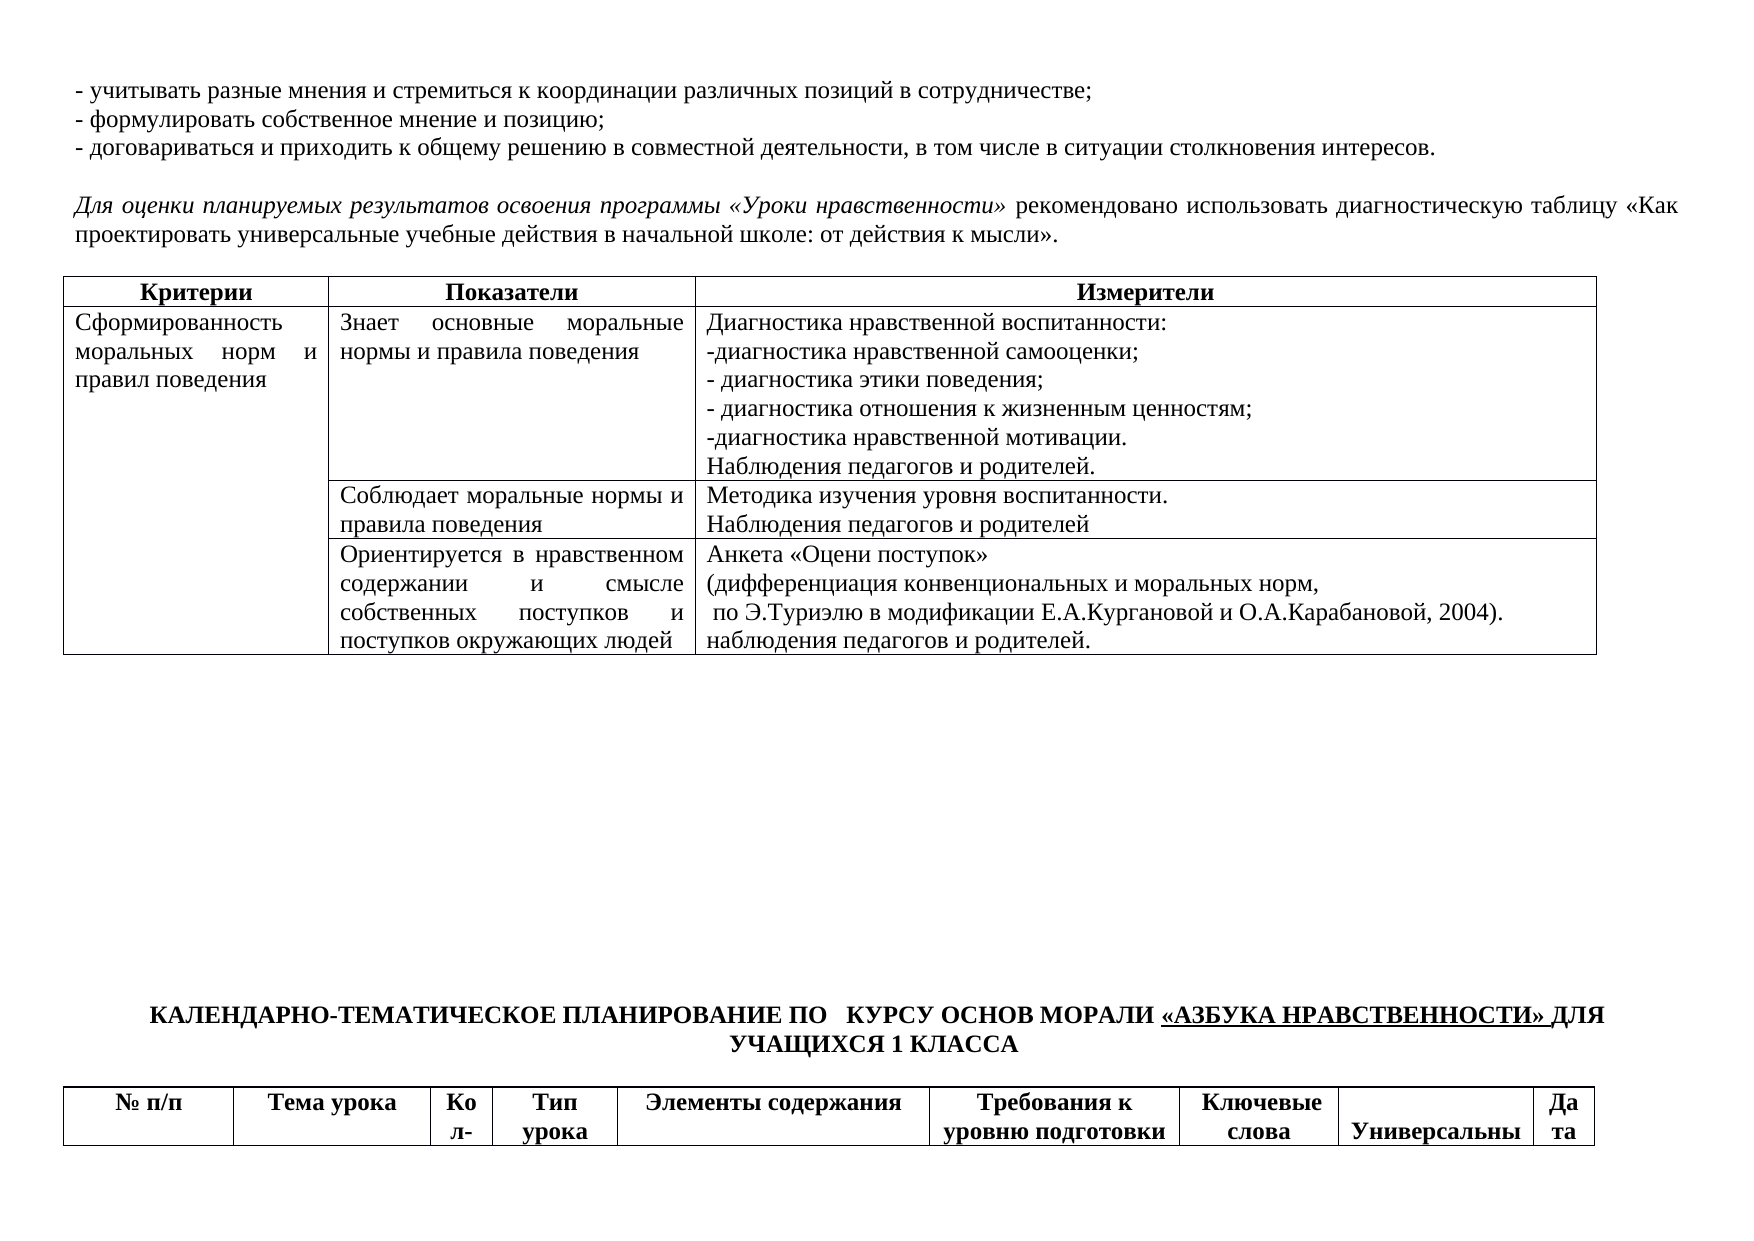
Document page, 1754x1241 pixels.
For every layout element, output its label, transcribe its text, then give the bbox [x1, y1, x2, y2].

table_cell Сформированность моральных норм и правил поведения [64, 307, 328, 654]
table_header Показатели [329, 277, 695, 306]
table_cell Анкета «Оцени поступок» (дифференциация конвенциональных и моральных норм, по Э.Туриэлю в модификации Е.А.Кургановой и О.А.Карабановой, 2004). наблюдения педагогов и родителей. [696, 539, 1596, 654]
table_cell Знает основные моральные нормы и правила поведения [329, 307, 695, 479]
table_header Элементы содержания [618, 1088, 929, 1145]
table_header Требования к уровню подготовки [930, 1088, 1179, 1145]
table_header Дата [1534, 1088, 1594, 1145]
text - формулировать собственное мнение и позицию; [75, 104, 1679, 132]
table_cell Методика изучения уровня воспитанности. Наблюдения педагогов и родителей [696, 481, 1596, 538]
table_header Универсальны [1339, 1088, 1533, 1145]
text Для оценки планируемых результатов освоения программы «Уроки нравственности» рекомендовано использовать диагностическую таблицу «Как проектировать универсальные учебные действия в начальной школе: от действия к мысли». [75, 190, 1679, 247]
table_cell Ориентируется в нравственном содержании и смысле собственных поступков и поступков окружающих людей [329, 539, 695, 654]
text - договариваться и приходить к общему решению в совместной деятельности, в том числе в ситуации столкновения интересов. [75, 132, 1679, 161]
table_header Ключевые слова [1180, 1088, 1338, 1145]
table_header Измерители [696, 277, 1596, 306]
table_header Критерии [64, 277, 328, 306]
table_cell Соблюдает моральные нормы и правила поведения [329, 481, 695, 538]
table_header Тема урока [234, 1088, 430, 1145]
text - учитывать разные мнения и стремиться к координации различных позиций в сотрудничестве; [75, 75, 1679, 104]
text КАЛЕНДАРНО-Тематическое планирование по курсу основ морали «Азбука нравственности» для учащихся 1 класса [75, 1000, 1679, 1058]
table_header № п/п [64, 1088, 233, 1145]
table_header Кол- [431, 1088, 492, 1145]
table_header Тип урока [493, 1088, 617, 1145]
table_cell Диагностика нравственной воспитанности: -диагностика нравственной самооценки; - диагностика этики поведения; - диагностика отношения к жизненным ценностям; -диагностика нравственной мотивации. Наблюдения педагогов и родителей. [696, 307, 1596, 479]
